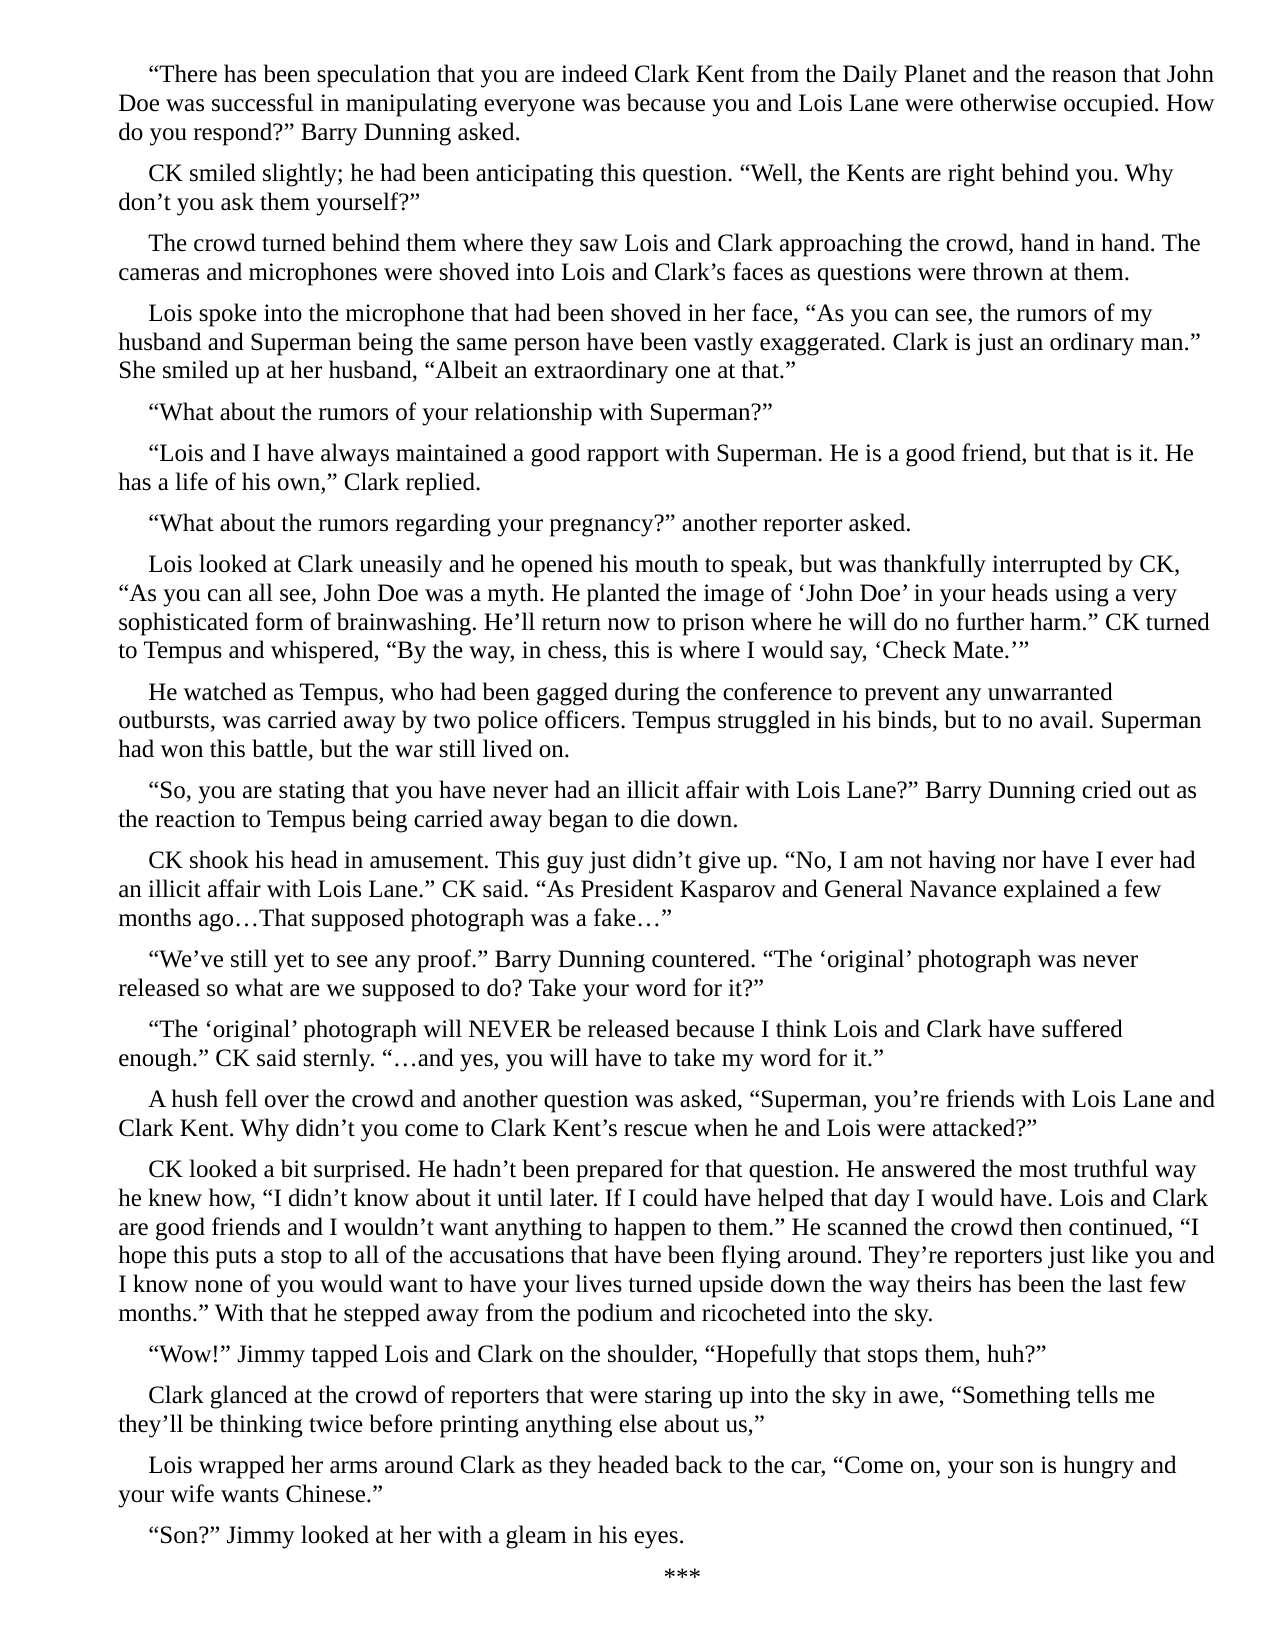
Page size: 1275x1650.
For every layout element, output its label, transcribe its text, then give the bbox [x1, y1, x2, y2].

text Lois wrapped her arms around Clark as they headed back to the car, “Come on, your son is hungry and your wife wants Chinese.” [118, 1450, 1216, 1508]
text “What about the rumors of your relationship with Superman?” [118, 397, 1216, 425]
text “We’ve still yet to see any proof.” Barry Dunning countered. “The ‘original’ photograph was never released so what are we supposed to do? Take your word for it?” [118, 944, 1216, 1002]
text “Lois and I have always maintained a good rapport with Superman. He is a good friend, but that is it. He has a life of his own,” Clark replied. [118, 438, 1216, 495]
text The crowd turned behind them where they saw Lois and Clark approaching the crowd, hand in hand. The cameras and microphones were shoved into Lois and Clark’s faces as questions were thrown at them. [118, 228, 1216, 285]
text A hush fell over the crowd and another question was asked, “Superman, you’re friends with Lois Lane and Clark Kent. Why didn’t you come to Clark Kent’s rescue when he and Lois were attacked?” [118, 1084, 1216, 1142]
text *** [118, 1562, 1216, 1590]
text “What about the rumors regarding your pregnancy?” another reporter asked. [118, 508, 1216, 537]
text Lois spoke into the microphone that had been shoved in her face, “As you can see, the rumors of my husband and Superman being the same person have been vastly exaggerated. Clark is just an ordinary man.” She smiled up at her husband, “Albeit an extraordinary one at that.” [118, 298, 1216, 384]
text “There has been speculation that you are indeed Clark Kent from the Daily Planet and the reason that John Doe was successful in manipulating everyone was because you and Lois Lane were otherwise occupied. How do you respond?” Barry Dunning asked. [118, 59, 1216, 145]
text Lois looked at Clark uneasily and he opened his mouth to speak, but was thankfully interrupted by CK, “As you can all see, John Doe was a myth. He planted the image of ‘John Doe’ in your heads using a very sophisticated form of brainwashing. He’ll return now to prison where he will do no further harm.” CK turned to Tempus and whispered, “By the way, in chess, this is where I would say, ‘Check Mate.’” [118, 549, 1216, 664]
text “The ‘original’ photograph will NEVER be released because I think Lois and Clark have suffered enough.” CK said sternly. “…and yes, you will have to take my word for it.” [118, 1014, 1216, 1072]
text CK smiled slightly; he had been anticipating this question. “Well, the Kents are right behind you. Why don’t you ask them yourself?” [118, 158, 1216, 215]
text Clark glanced at the crowd of reporters that were staring up into the sky in awe, “Something tells me they’ll be thinking twice before printing anything else about us,” [118, 1380, 1216, 1438]
text He watched as Tempus, who had been gagged during the conference to prevent any unwarranted outbursts, was carried away by two police officers. Tempus struggled in his binds, but to no avail. Superman had won this battle, but the war still lived on. [118, 677, 1216, 763]
text “Wow!” Jimmy tapped Lois and Clark on the shoulder, “Hopefully that stops them, huh?” [118, 1339, 1216, 1368]
text “So, you are stating that you have never had an illicit affair with Lois Lane?” Barry Dunning cried out as the reaction to Tempus being carried away began to die down. [118, 775, 1216, 833]
text CK shook his head in amusement. This guy just didn’t give up. “No, I am not having nor have I ever had an illicit affair with Lois Lane.” CK said. “As President Kasparov and General Navance explained a few months ago…That supposed photograph was a fake…” [118, 845, 1216, 932]
text “Son?” Jimmy looked at her with a gleam in his eyes. [118, 1520, 1216, 1549]
text CK looked a bit surprised. He hadn’t been prepared for that question. He answered the most truthful way he knew how, “I didn’t know about it until later. If I could have helped that day I would have. Lois and Clark are good friends and I wouldn’t want anything to happen to them.” He scanned the crowd then continued, “I hope this puts a stop to all of the accusations that have been flying around. They’re reporters just like you and I know none of you would want to have your lives turned upside down the way theirs has been the last few months.” With that he stepped away from the podium and ricocheted into the sky. [118, 1154, 1216, 1327]
